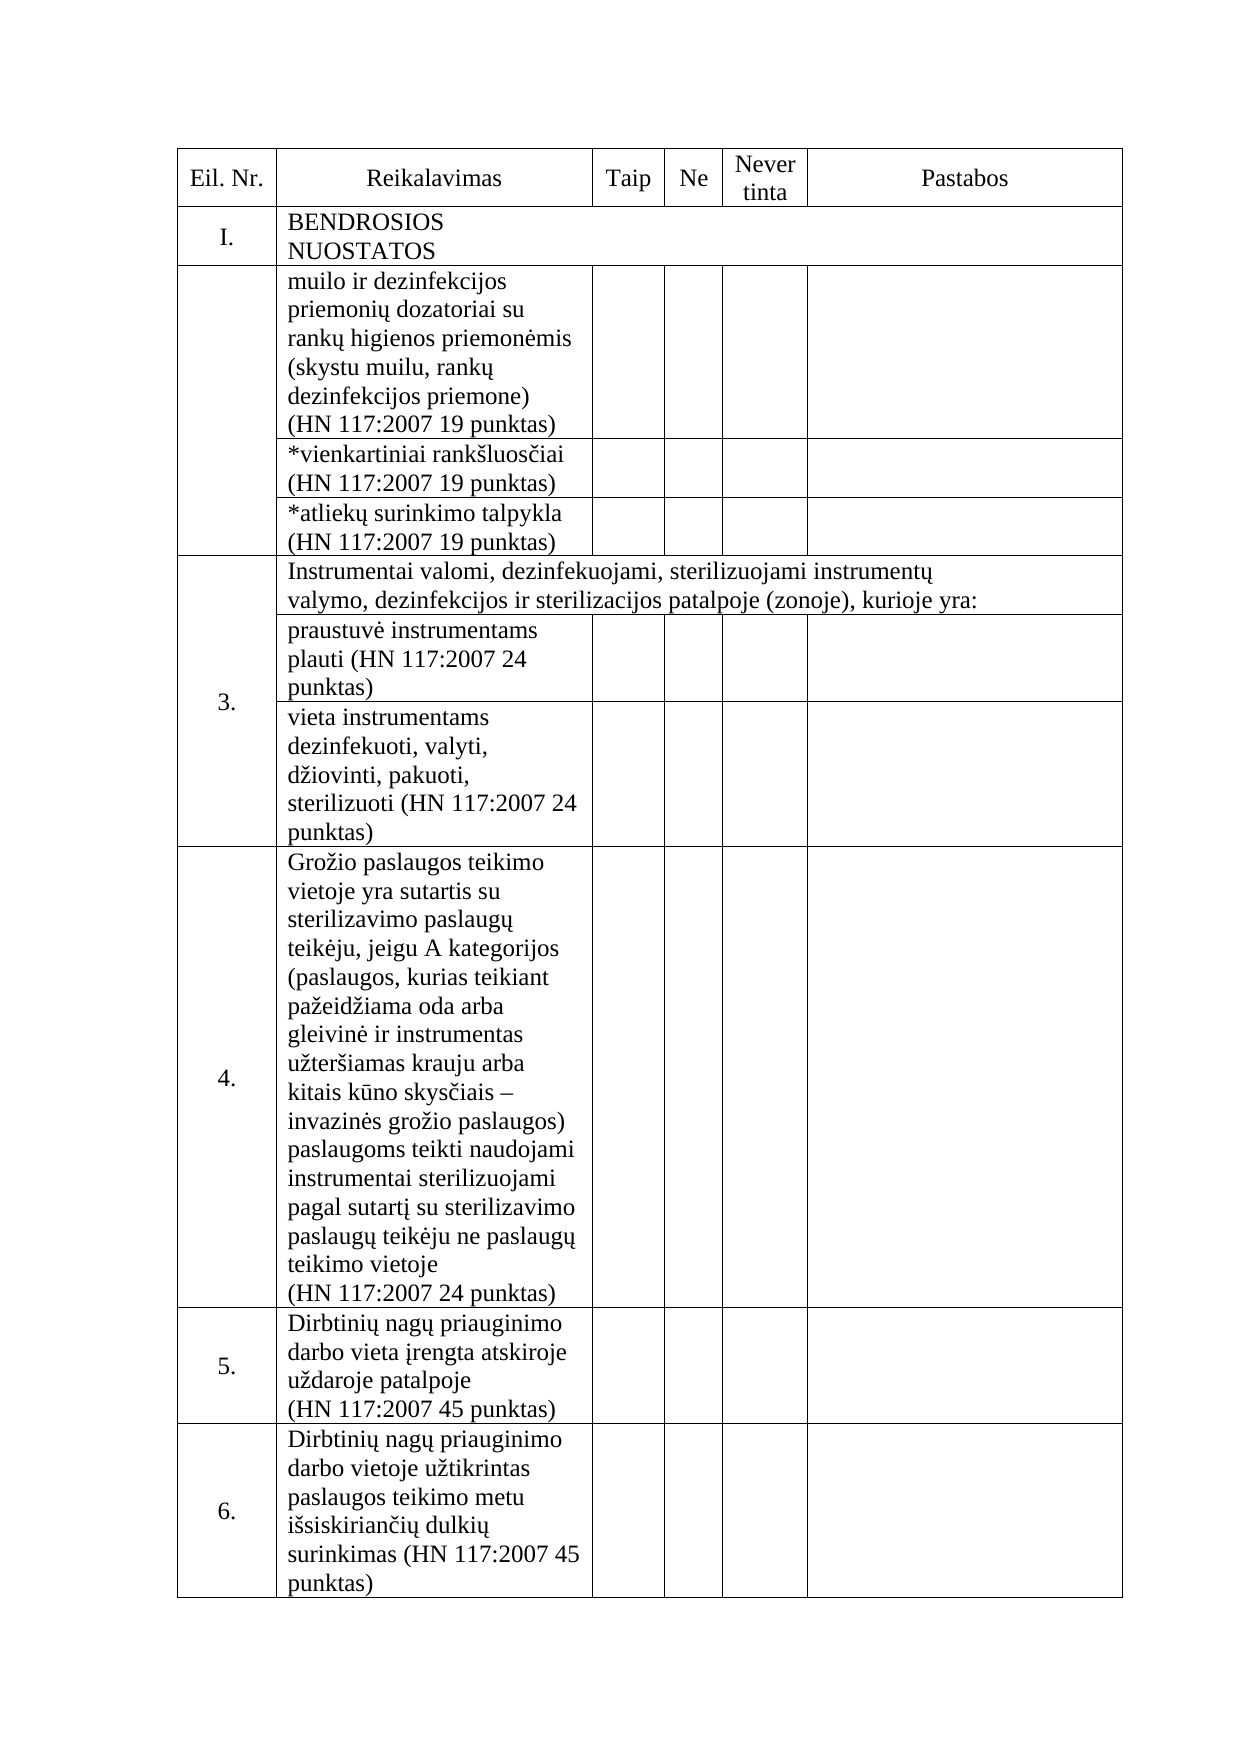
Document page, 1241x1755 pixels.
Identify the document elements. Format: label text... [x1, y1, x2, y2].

table_cell [808, 702, 1122, 846]
table_cell 3. [178, 556, 276, 846]
table_cell [723, 498, 807, 555]
table_cell vieta instrumentams dezinfekuoti, valyti, džiovinti, pakuoti, sterilizuoti (HN 117:2007 24 punktas) [277, 702, 592, 846]
table_header Reikalavimas [277, 149, 592, 206]
table_cell [665, 847, 722, 1307]
table_cell [808, 266, 1122, 438]
table_cell [723, 439, 807, 497]
table_cell [665, 498, 722, 555]
table_cell BENDROSIOS NUOSTATOS [277, 207, 592, 265]
table_header Ne [665, 149, 722, 206]
table_cell [723, 1308, 807, 1423]
table_cell praustuvė instrumentams plauti (HN 117:2007 24 punktas) [277, 615, 592, 701]
table_cell [808, 1424, 1122, 1597]
table_cell [723, 847, 807, 1307]
table_cell [808, 847, 1122, 1307]
table_cell [808, 615, 1122, 701]
table_cell [808, 207, 1122, 265]
table_cell [665, 1424, 722, 1597]
table_cell [593, 439, 664, 497]
table_cell *atliekų surinkimo talpykla (HN 117:2007 19 punktas) [277, 498, 592, 555]
table_cell [665, 207, 723, 265]
table_header Nevertinta [723, 149, 807, 206]
table_cell [592, 207, 664, 265]
table_cell Dirbtinių nagų priauginimo darbo vietoje užtikrintas paslaugos teikimo metu išsiskiriančių dulkių surinkimas (HN 117:2007 45 punktas) [277, 1424, 592, 1597]
table_cell I. [178, 207, 276, 265]
table_cell [808, 498, 1122, 555]
table_cell [723, 207, 807, 265]
table_cell [808, 1308, 1122, 1423]
table_cell [593, 702, 664, 846]
table_cell [723, 266, 807, 438]
table_cell [593, 266, 664, 438]
table_cell [665, 702, 722, 846]
table_cell [723, 1424, 807, 1597]
table_cell *vienkartiniai rankšluosčiai (HN 117:2007 19 punktas) [277, 439, 592, 497]
table_cell [723, 702, 807, 846]
table_cell 4. [178, 847, 276, 1307]
table_cell [593, 615, 664, 701]
table_cell muilo ir dezinfekcijos priemonių dozatoriai su rankų higienos priemonėmis (skystu muilu, rankų dezinfekcijos priemone) (HN 117:2007 19 punktas) [277, 266, 592, 438]
table_cell [665, 439, 722, 497]
table_header Taip [593, 149, 664, 206]
table_header Eil. Nr. [178, 149, 276, 206]
table_cell [808, 439, 1122, 497]
table_cell Instrumentai valomi, dezinfekuojami, sterilizuojami instrumentų valymo, dezinfekcijos ir sterilizacijos patalpoje (zonoje), kurioje yra: [277, 556, 1122, 614]
table_cell [593, 1424, 664, 1597]
table_cell [665, 266, 722, 438]
table_header Pastabos [808, 149, 1122, 206]
table_cell Dirbtinių nagų priauginimo darbo vieta įrengta atskiroje uždaroje patalpoje (HN 117:2007 45 punktas) [277, 1308, 592, 1423]
table_cell [723, 615, 807, 701]
table_cell [593, 498, 664, 555]
table_cell 6. [178, 1424, 276, 1597]
table_cell [593, 847, 664, 1307]
table_cell [178, 266, 276, 555]
table_cell [593, 1308, 664, 1423]
table_cell [665, 1308, 722, 1423]
table_cell Grožio paslaugos teikimo vietoje yra sutartis su sterilizavimo paslaugų teikėju, jeigu A kategorijos (paslaugos, kurias teikiant pažeidžiama oda arba gleivinė ir instrumentas užteršiamas krauju arba kitais kūno skysčiais – invazinės grožio paslaugos) paslaugoms teikti naudojami instrumentai sterilizuojami pagal sutartį su sterilizavimo paslaugų teikėju ne paslaugų teikimo vietoje (HN 117:2007 24 punktas) [277, 847, 592, 1307]
table_cell 5. [178, 1308, 276, 1423]
table_cell [665, 615, 722, 701]
